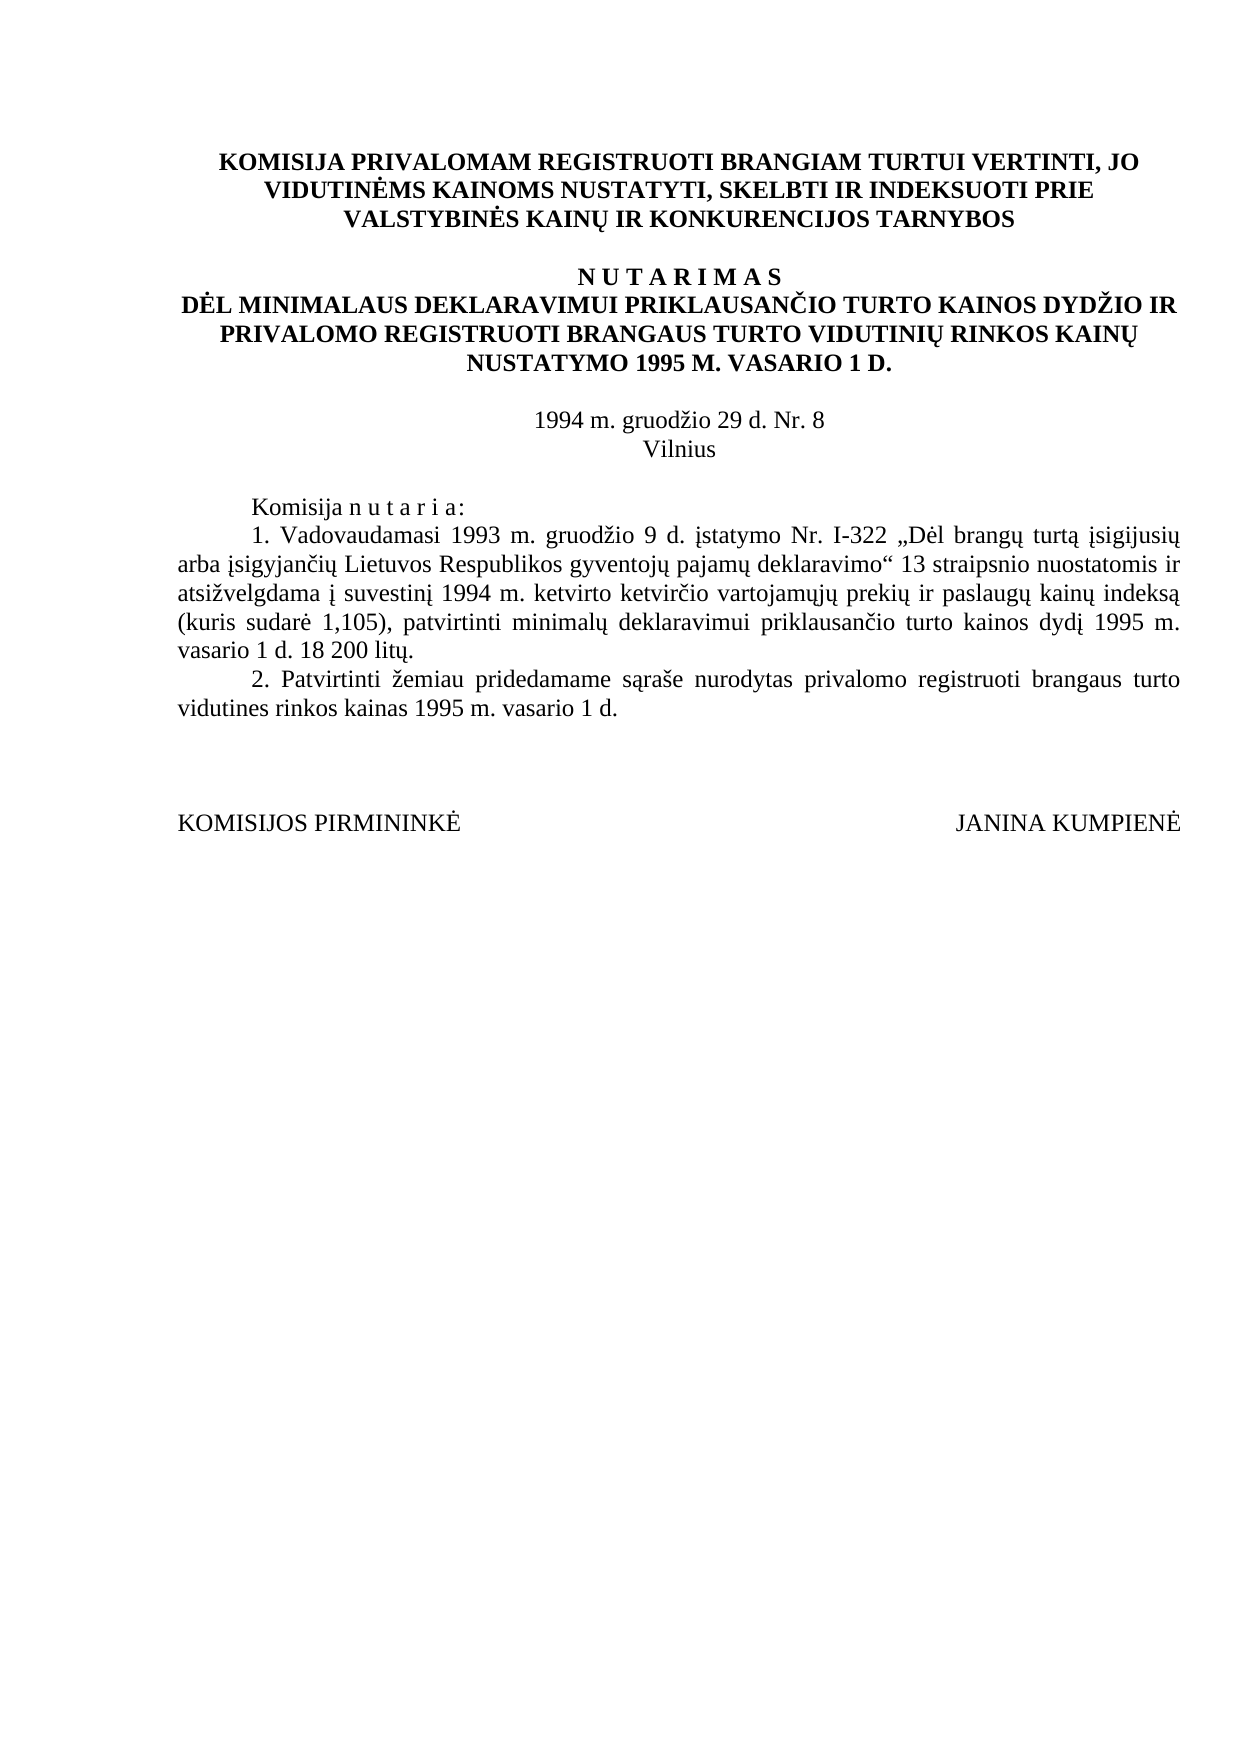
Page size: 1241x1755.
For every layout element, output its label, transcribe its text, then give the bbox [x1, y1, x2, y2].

text KOMISIJA PRIVALOMAM REGISTRUOTI BRANGIAM TURTUI VERTINTI, JO VIDUTINĖMS KAINOMS NUSTATYTI, SKELBTI IR INDEKSUOTI PRIE VALSTYBINĖS KAINŲ IR KONKURENCIJOS TARNYBOS [177, 147, 1181, 233]
text DĖL MINIMALAUS DEKLARAVIMUI PRIKLAUSANČIO TURTO KAINOS DYDŽIO IR PRIVALOMO REGISTRUOTI BRANGAUS TURTO VIDUTINIŲ RINKOS KAINŲ NUSTATYMO 1995 M. VASARIO 1 D. [177, 291, 1181, 377]
text 1. Vadovaudamasi 1993 m. gruodžio 9 d. įstatymo Nr. I-322 „Dėl brangų turtą įsigijusių arba įsigyjančių Lietuvos Respublikos gyventojų pajamų deklaravimo“ 13 straipsnio nuostatomis ir atsižvelgdama į suvestinį 1994 m. ketvirto ketvirčio vartojamųjų prekių ir paslaugų kainų indeksą (kuris sudarė 1,105), patvirtinti minimalų deklaravimui priklausančio turto kainos dydį 1995 m. vasario 1 d. 18 200 litų. [177, 521, 1181, 664]
text 1994 m. gruodžio 29 d. Nr. 8 [177, 406, 1181, 434]
text N U T A R I M A S [177, 262, 1181, 291]
text Vilnius [177, 434, 1181, 463]
text Komisija nutaria: [177, 492, 1181, 521]
text 2. Patvirtinti žemiau pridedamame sąraše nurodytas privalomo registruoti brangaus turto vidutines rinkos kainas 1995 m. vasario 1 d. [177, 664, 1181, 722]
text KOMISIJOS PIRMININKĖ JANINA KUMPIENĖ [177, 808, 1181, 837]
